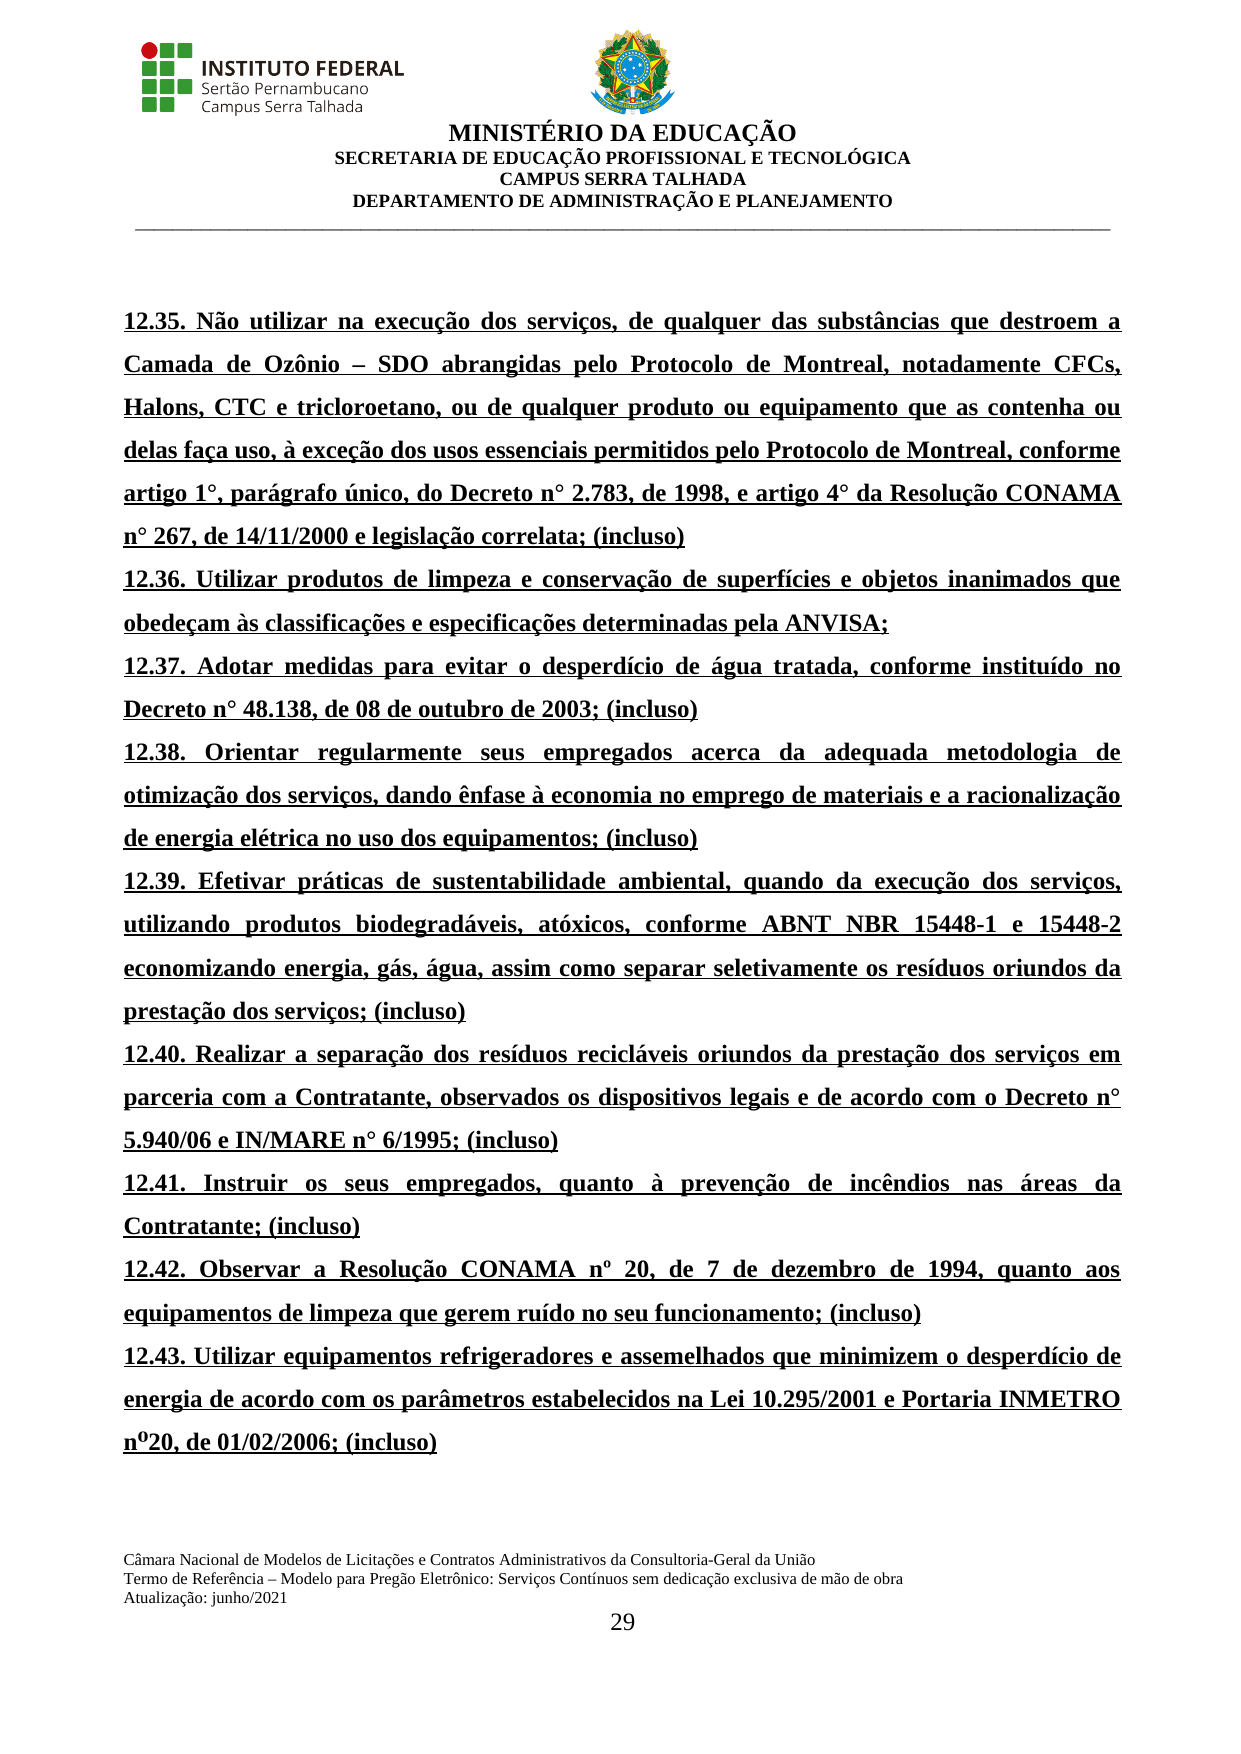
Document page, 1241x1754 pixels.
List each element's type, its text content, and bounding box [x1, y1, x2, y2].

text 12.35. Não utilizar na execução dos serviços, de qualquer das substâncias que destroem a [123, 306, 1122, 331]
text 12.42. Observar a Resolução CONAMA nº 20, de 7 de dezembro de 1994, quanto aos equipamentos de limpeza que gerem ruído no seu funcionamento; (incluso) [123, 1254, 1122, 1326]
text 12.36. Utilizar produtos de limpeza e conservação de superfícies e objetos inanimados que obedeçam às classificações e especificações determinadas pela ANVISA; [123, 564, 1122, 636]
text Halons, CTC e tricloroetano, ou de qualquer produto ou equipamento que as contenha ou [123, 375, 1122, 417]
picture [141, 42, 404, 116]
text Camada de Ozônio – SDO abrangidas pelo Protocolo de Montreal, notadamente CFCs, [123, 332, 1122, 374]
text 12.37. Adotar medidas para evitar o desperdício de água tratada, conforme instituído no [123, 651, 1122, 676]
text energia de acordo com os parâmetros estabelecidos na Lei 10.295/2001 e Portaria INMETRO [123, 1367, 1122, 1409]
text parceria com a Contratante, observados os dispositivos legais e de acordo com o Decreto n° 5.940/06 e IN/MARE n° 6/1995; (incluso) [123, 1065, 1122, 1154]
text 12.41. Instruir os seus empregados, quanto à prevenção de incêndios nas áreas da [123, 1168, 1122, 1193]
text 12.43. Utilizar equipamentos refrigeradores e assemelhados que minimizem o desperdício de [123, 1341, 1122, 1366]
text utilizando produtos biodegradáveis, atóxicos, conforme ABNT NBR 15448-1 e 15448-2 [123, 892, 1122, 934]
text prestação dos serviços; (incluso) [123, 979, 1122, 1024]
text de energia elétrica no uso dos equipamentos; (incluso) [123, 806, 1122, 852]
text Decreto n° 48.138, de 08 de outubro de 2003; (incluso) [123, 677, 1122, 723]
text n⁰20, de 01/02/2006; (incluso) [123, 1410, 1122, 1457]
text delas faça uso, à exceção dos usos essenciais permitidos pelo Protocolo de Montreal, conforme artigo 1°, parágrafo único, do Decreto n° 2.783, de 1998, e artigo 4° da Resolução CONAMA [123, 418, 1122, 503]
text 12.40. Realizar a separação dos resíduos recicláveis oriundos da prestação dos serviços em [123, 1039, 1122, 1064]
text n° 267, de 14/11/2000 e legislação correlata; (incluso) [123, 504, 1122, 550]
text otimização dos serviços, dando ênfase à economia no emprego de materiais e a racionalização [123, 763, 1122, 805]
text 12.38. Orientar regularmente seus empregados acerca da adequada metodologia de [123, 737, 1122, 762]
text 12.39. Efetivar práticas de sustentabilidade ambiental, quando da execução dos serviços, [123, 866, 1122, 891]
picture [587, 27, 678, 117]
text Contratante; (incluso) [123, 1195, 1122, 1240]
text economizando energia, gás, água, assim como separar seletivamente os resíduos oriundos da [123, 935, 1122, 978]
